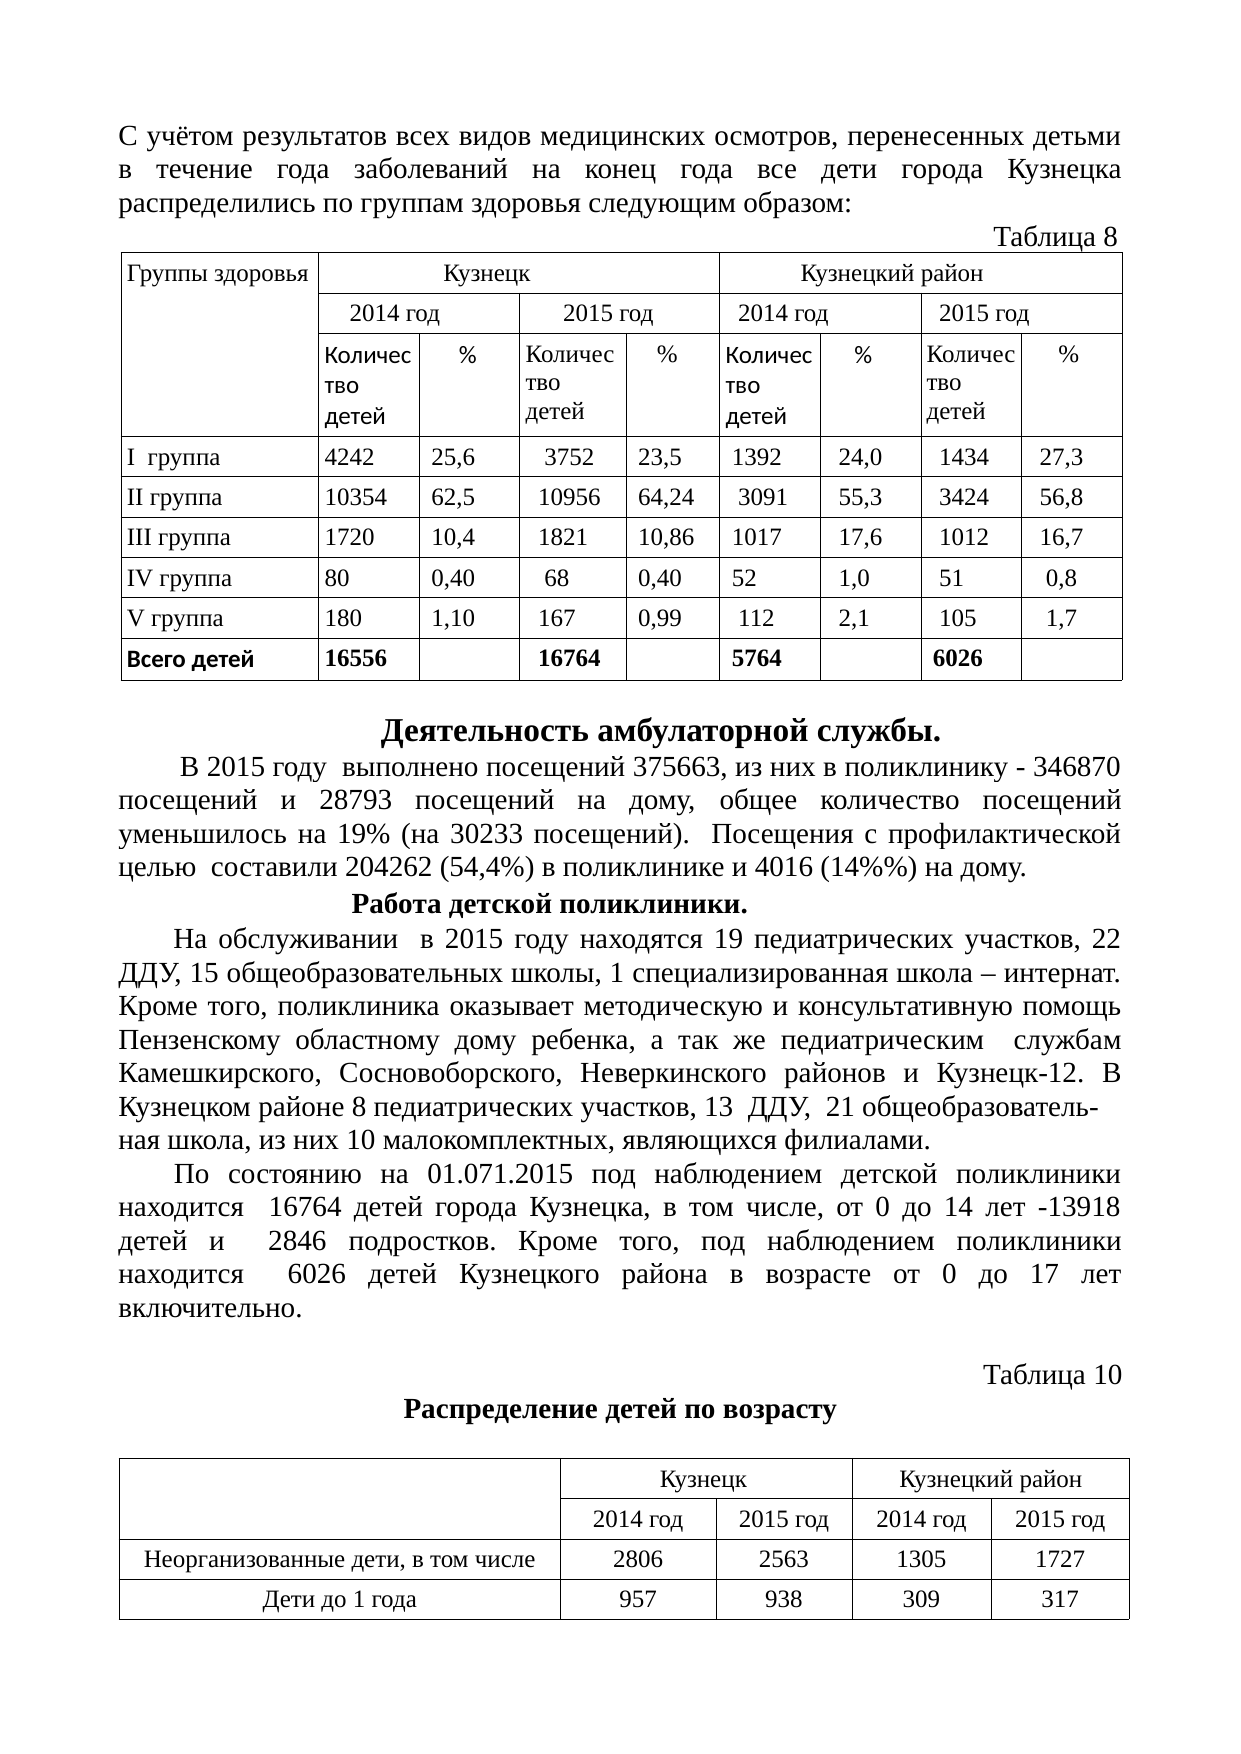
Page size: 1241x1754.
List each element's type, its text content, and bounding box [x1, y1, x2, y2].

table_cell Дети до 1 года [120, 1580, 560, 1619]
table_cell Количество детей [922, 334, 1021, 436]
table_cell 317 [992, 1580, 1129, 1619]
table_header Кузнецкий район [853, 1459, 1129, 1498]
table_cell 105 [922, 598, 1021, 638]
table_header Кузнецк [561, 1459, 852, 1498]
table_cell 957 [561, 1580, 716, 1619]
table_cell 62,5 [420, 477, 519, 517]
table_cell 167 [520, 598, 626, 638]
table_cell 0,99 [627, 598, 719, 638]
table_cell 1305 [853, 1540, 991, 1579]
table_cell III группа [122, 518, 318, 557]
table_cell 1017 [720, 518, 820, 557]
text Распределение детей по возрасту [118, 1391, 1122, 1424]
table_cell 3752 [520, 437, 626, 476]
table_cell Неорганизованные дети, в том числе [120, 1540, 560, 1579]
table_cell 68 [520, 558, 626, 597]
table_cell 938 [717, 1580, 852, 1619]
table_cell 180 [319, 598, 419, 638]
table_header Кузнецк [319, 253, 719, 293]
table_cell 16764 [520, 639, 626, 680]
table_cell 1012 [922, 518, 1021, 557]
table_header Кузнецкий район [720, 253, 1122, 293]
table_cell % [627, 334, 719, 436]
table_cell 2015 год [922, 294, 1122, 333]
table_cell 51 [922, 558, 1021, 597]
text С учётом результатов всех видов медицинских осмотров, перенесенных детьми в течение года заболеваний на конец года все дети города Кузнецка распределились по группам здоровья следующим образом: [118, 118, 1122, 219]
table_cell 2015 год [717, 1499, 852, 1538]
table_cell 1392 [720, 437, 820, 476]
table_cell 56,8 [1022, 477, 1122, 517]
table_cell 0,40 [420, 558, 519, 597]
table_cell 55,3 [821, 477, 921, 517]
text ная школа, из них 10 малокомплектных, являющихся филиалами. [118, 1122, 1122, 1156]
table_cell 1,0 [821, 558, 921, 597]
table_cell 1821 [520, 518, 626, 557]
table_cell 4242 [319, 437, 419, 476]
table_cell Количество детей [319, 334, 419, 436]
text Таблица 8 [118, 219, 1122, 252]
text Работа детской поликлиники. [118, 883, 1122, 921]
table_cell 10354 [319, 477, 419, 517]
table_cell 17,6 [821, 518, 921, 557]
table_cell 1720 [319, 518, 419, 557]
table_cell [627, 639, 719, 680]
table_cell 24,0 [821, 437, 921, 476]
table_cell 1434 [922, 437, 1021, 476]
table_cell 1727 [992, 1540, 1129, 1579]
table_cell 2563 [717, 1540, 852, 1579]
table_cell [420, 639, 519, 680]
table_cell 2014 год [720, 294, 921, 333]
table_cell 3424 [922, 477, 1021, 517]
table_cell % [1022, 334, 1122, 436]
table_cell 80 [319, 558, 419, 597]
table_cell 2014 год [561, 1499, 716, 1538]
table_cell 5764 [720, 639, 820, 680]
table_cell 2015 год [992, 1499, 1129, 1538]
table_cell 0,40 [627, 558, 719, 597]
table_cell [1022, 639, 1122, 680]
table_cell 2014 год [853, 1499, 991, 1538]
table_cell 10,86 [627, 518, 719, 557]
table_cell 2015 год [520, 294, 719, 333]
text На обслуживании в 2015 году находятся 19 педиатрических участков, 22 ДДУ, 15 общеобразовательных школы, 1 специализированная школа – интернат. Кроме того, поликлиника оказывает методическую и консультативную помощь Пензенскому областному дому ребенка, а так же педиатрическим службам Камешкирского, Сосновоборского, Неверкинского районов и Кузнецк-12. В Кузнецком районе 8 педиатрических участков, 13 ДДУ, 21 общеобразователь- [118, 921, 1122, 1122]
table_cell 64,24 [627, 477, 719, 517]
table_cell 2806 [561, 1540, 716, 1579]
table_cell 1,10 [420, 598, 519, 638]
table_cell Количество детей [520, 334, 626, 436]
table_cell 27,3 [1022, 437, 1122, 476]
table_cell 2,1 [821, 598, 921, 638]
table_header [120, 1459, 560, 1538]
table_cell 3091 [720, 477, 820, 517]
table_cell 16556 [319, 639, 419, 680]
table_cell Всего детей [122, 639, 318, 680]
table_cell 1,7 [1022, 598, 1122, 638]
table_cell 0,8 [1022, 558, 1122, 597]
text Деятельность амбулаторной службы. [118, 710, 1122, 749]
table_cell 16,7 [1022, 518, 1122, 557]
table_cell [821, 639, 921, 680]
table_cell 309 [853, 1580, 991, 1619]
text По состоянию на 01.071.2015 под наблюдением детской поликлиники находится 16764 детей города Кузнецка, в том числе, от 0 до 14 лет -13918 детей и 2846 подростков. Кроме того, под наблюдением поликлиники находится 6026 детей Кузнецкого района в возрасте от 0 до 17 лет включительно. [118, 1156, 1122, 1324]
table_cell II группа [122, 477, 318, 517]
table_cell IV группа [122, 558, 318, 597]
table_cell % [420, 334, 519, 436]
table_cell % [821, 334, 921, 436]
table_cell 10956 [520, 477, 626, 517]
table_cell V группа [122, 598, 318, 638]
text Таблица 10 [118, 1357, 1122, 1391]
table_cell 112 [720, 598, 820, 638]
table_cell 25,6 [420, 437, 519, 476]
table_cell 6026 [922, 639, 1021, 680]
table_cell Количество детей [720, 334, 820, 436]
table_cell 2014 год [319, 294, 519, 333]
table_cell 10,4 [420, 518, 519, 557]
table_cell 23,5 [627, 437, 719, 476]
text В 2015 году выполнено посещений 375663, из них в поликлинику - 346870 посещений и 28793 посещений на дому, общее количество посещений уменьшилось на 19% (на 30233 посещений). Посещения с профилактической целью составили 204262 (54,4%) в поликлинике и 4016 (14%%) на дому. [118, 749, 1122, 883]
table_cell I группа [122, 437, 318, 476]
table_cell 52 [720, 558, 820, 597]
table_header Группы здоровья [122, 253, 318, 436]
